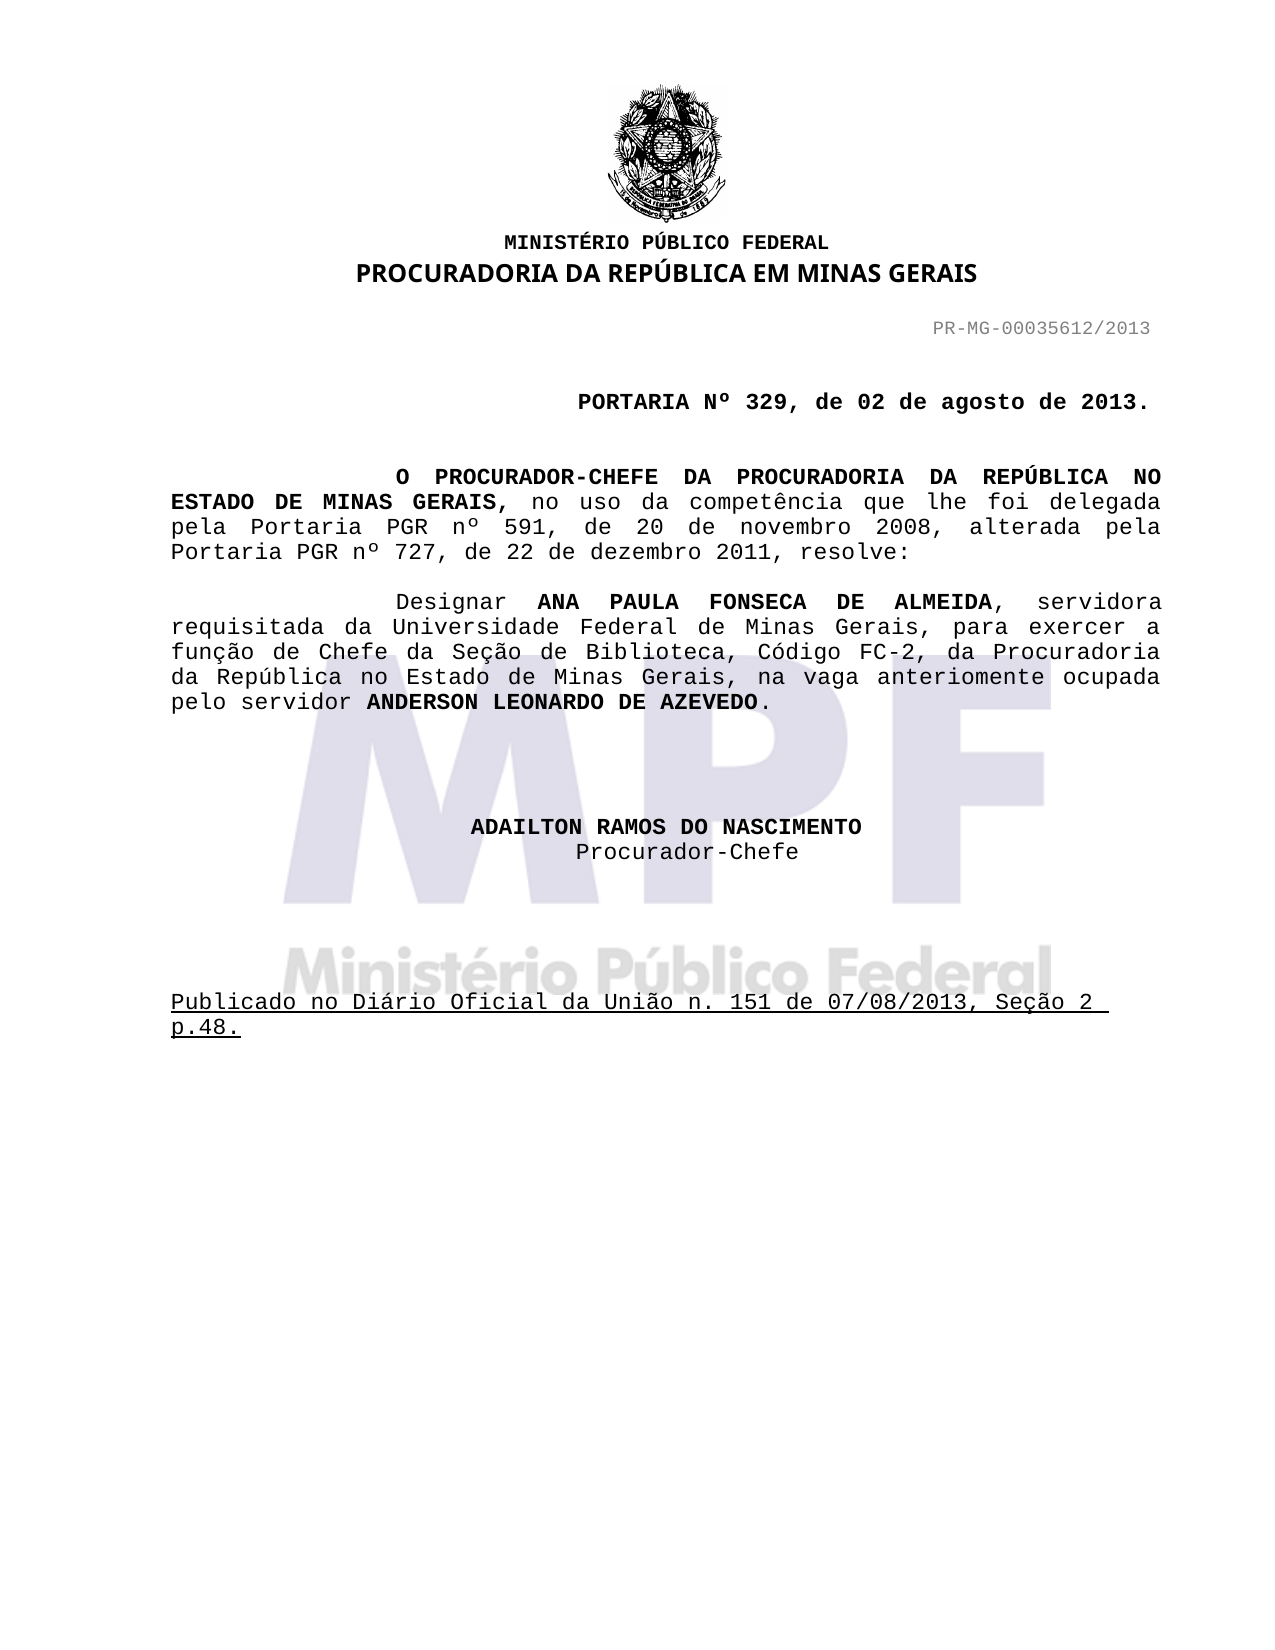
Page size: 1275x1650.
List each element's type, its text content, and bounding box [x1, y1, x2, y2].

text Designar ANA PAULA FONSECA DE ALMEIDA, servidora requisitada da Universidade Federal de Minas Gerais, para exercer a função de Chefe da Seção de Biblioteca, Código FC-2, da Procuradoria da República no Estado de Minas Gerais, na vaga anteriomente ocupada pelo servidor ANDERSON LEONARDO DE AZEVEDO. [171, 589, 1163, 714]
text ADAILTON RAMOS DO NASCIMENTO [171, 814, 1163, 839]
text Procurador-Chefe [171, 839, 1163, 864]
picture [283, 714, 1051, 814]
text O PROCURADOR-CHEFE DA PROCURADORIA DA REPÚBLICA NO ESTADO DE MINAS GERAIS, no uso da competência que lhe foi delegada pela Portaria PGR nº 591, de 20 de novembro 2008, alterada pela Portaria PGR nº 727, de 22 de dezembro 2011, resolve: [171, 464, 1163, 564]
picture [283, 864, 1051, 989]
text PORTARIA Nº 329, de 02 de agosto de 2013. [546, 389, 1166, 414]
text Publicado no Diário Oficial da União n. 151 de 07/08/2013, Seção 2 p.48. [171, 989, 1163, 1039]
text PR-MG-00035612/2013 [546, 314, 1163, 339]
picture [607, 84, 726, 223]
